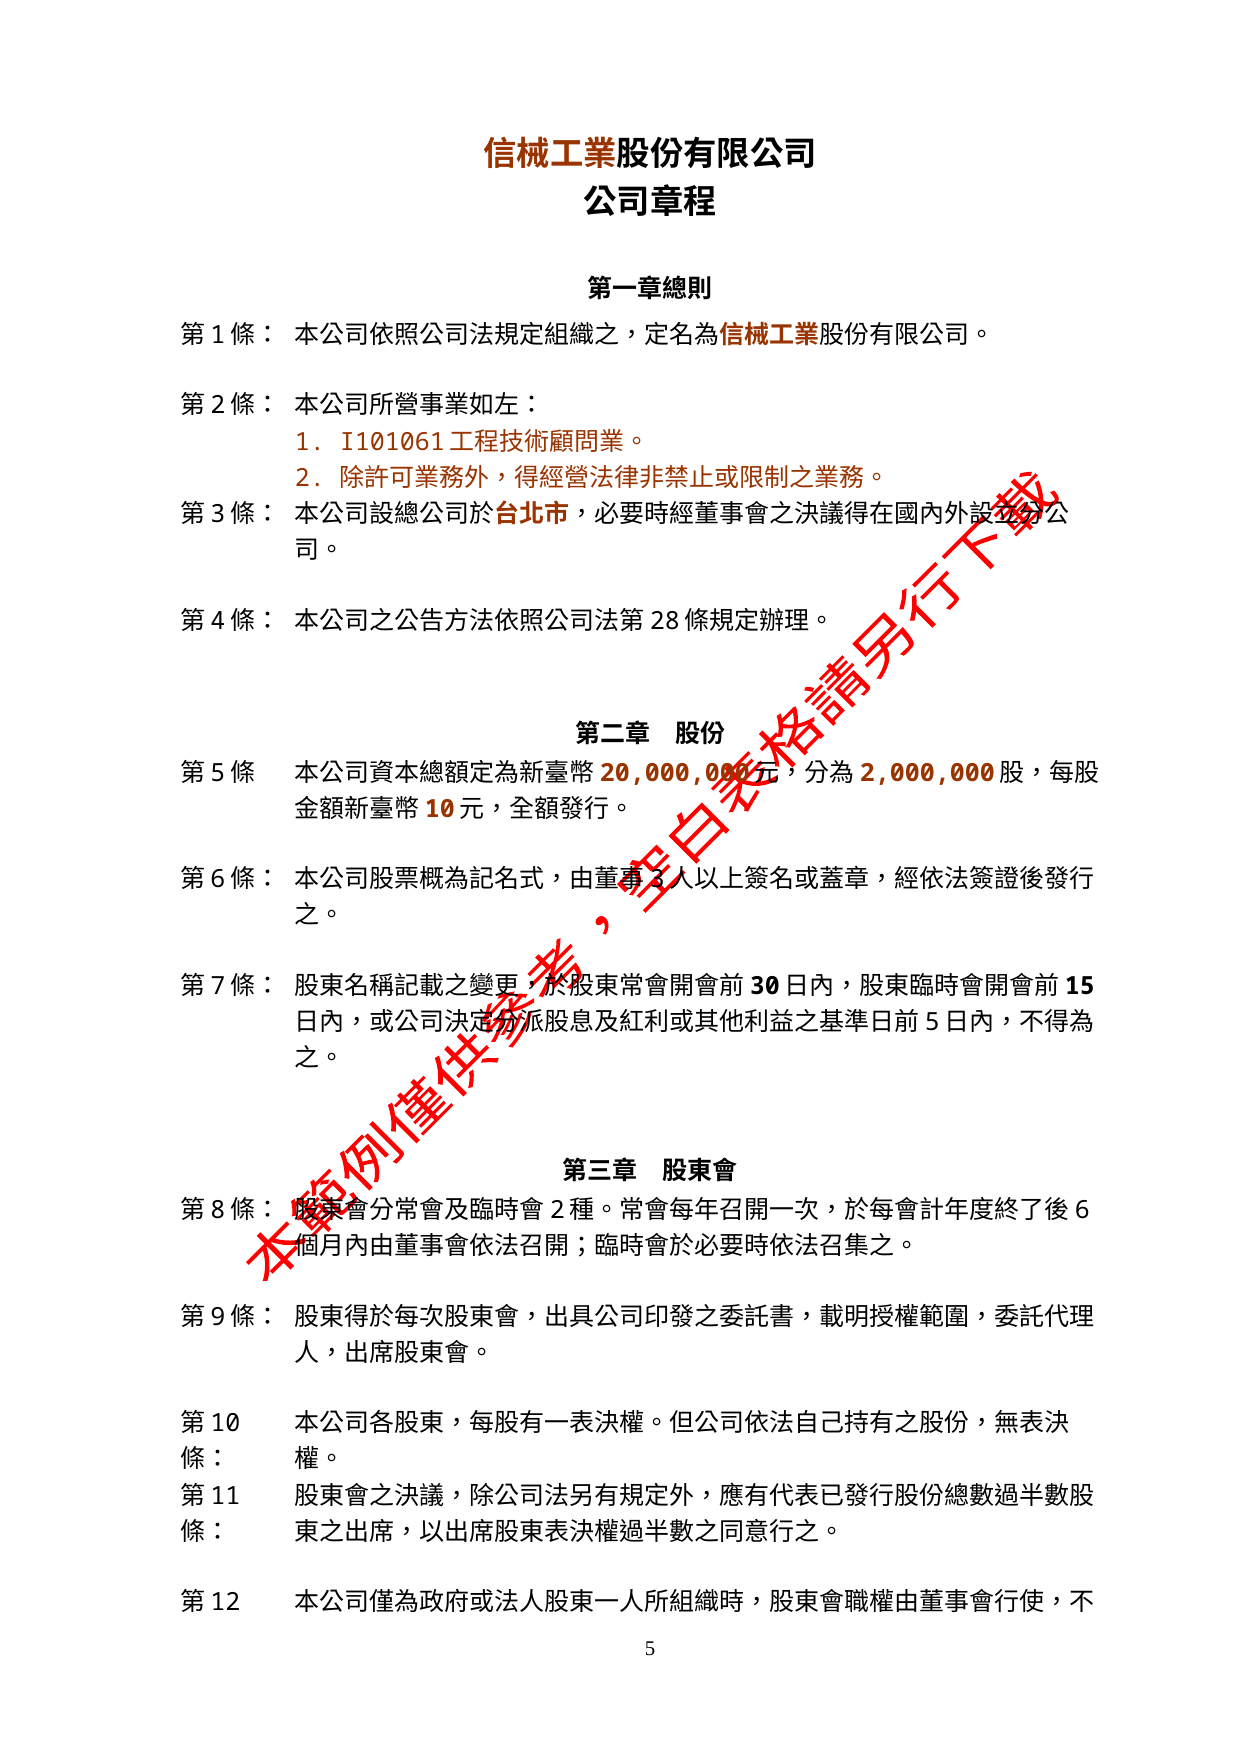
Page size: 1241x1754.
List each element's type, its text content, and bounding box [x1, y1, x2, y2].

table_cell 本公司之公告方法依照公司法第28條規定辦理。 [292, 600, 1103, 670]
table_cell 第12 [177, 1582, 292, 1618]
text 第一章總則 [177, 269, 1122, 305]
text 第二章 股份 [177, 689, 1122, 752]
table_cell 股東會之決議，除公司法另有規定外，應有代表已發行股份總數過半數股東之出席，以出席股東表決權過半數之同意行之。 [292, 1475, 1103, 1582]
table_header 本公司依照公司法規定組織之，定名為信械工業股份有限公司。 [292, 315, 1103, 385]
table_header 第5條 [177, 752, 292, 858]
table_cell 第3條： [177, 494, 292, 600]
table_cell 第9條： [177, 1296, 292, 1403]
table_header 第1條： [177, 315, 292, 385]
table_cell 本公司股票概為記名式，由董事3人以上簽名或蓋章，經依法簽證後發行之。 [292, 859, 1103, 965]
table_cell 本公司僅為政府或法人股東一人所組織時，股東會職權由董事會行使，不 [292, 1582, 1103, 1618]
table_header 本公司資本總額定為新臺幣20,000,000元，分為2,000,000股，每股金額新臺幣10元，全額發行。 [292, 752, 1103, 858]
table_cell 本公司各股東，每股有一表決權。但公司依法自己持有之股份，無表決權。 [292, 1403, 1103, 1475]
table_cell 第11條： [177, 1475, 292, 1582]
table_cell 本公司設總公司於台北市，必要時經董事會之決議得在國內外設立分公司。 [292, 494, 1103, 600]
text 信械工業股份有限公司 [177, 127, 1122, 175]
table_cell 第2條： [177, 385, 292, 493]
text 公司章程 [177, 175, 1122, 223]
table_cell 第7條： [177, 965, 292, 1108]
table_cell 本公司所營事業如左： 1. I101061工程技術顧問業。 2. 除許可業務外，得經營法律非禁止或限制之業務。 [292, 385, 1103, 493]
text 第三章 股東會 [177, 1127, 1122, 1189]
table_cell 第10條： [177, 1403, 292, 1475]
table_header 第8條： [177, 1190, 292, 1296]
table_cell 股東名稱記載之變更，於股東常會開會前30日內，股東臨時會開會前15日內，或公司決定分派股息及紅利或其他利益之基準日前5日內，不得為之。 [292, 965, 1103, 1108]
table_cell 股東得於每次股東會，出具公司印發之委託書，載明授權範圍，委託代理人，出席股東會。 [292, 1296, 1103, 1403]
table_header 股東會分常會及臨時會2種。常會每年召開一次，於每會計年度終了後6個月內由董事會依法召開；臨時會於必要時依法召集之。 [292, 1190, 1103, 1296]
table_cell 第4條： [177, 600, 292, 670]
table_cell 第6條： [177, 859, 292, 965]
